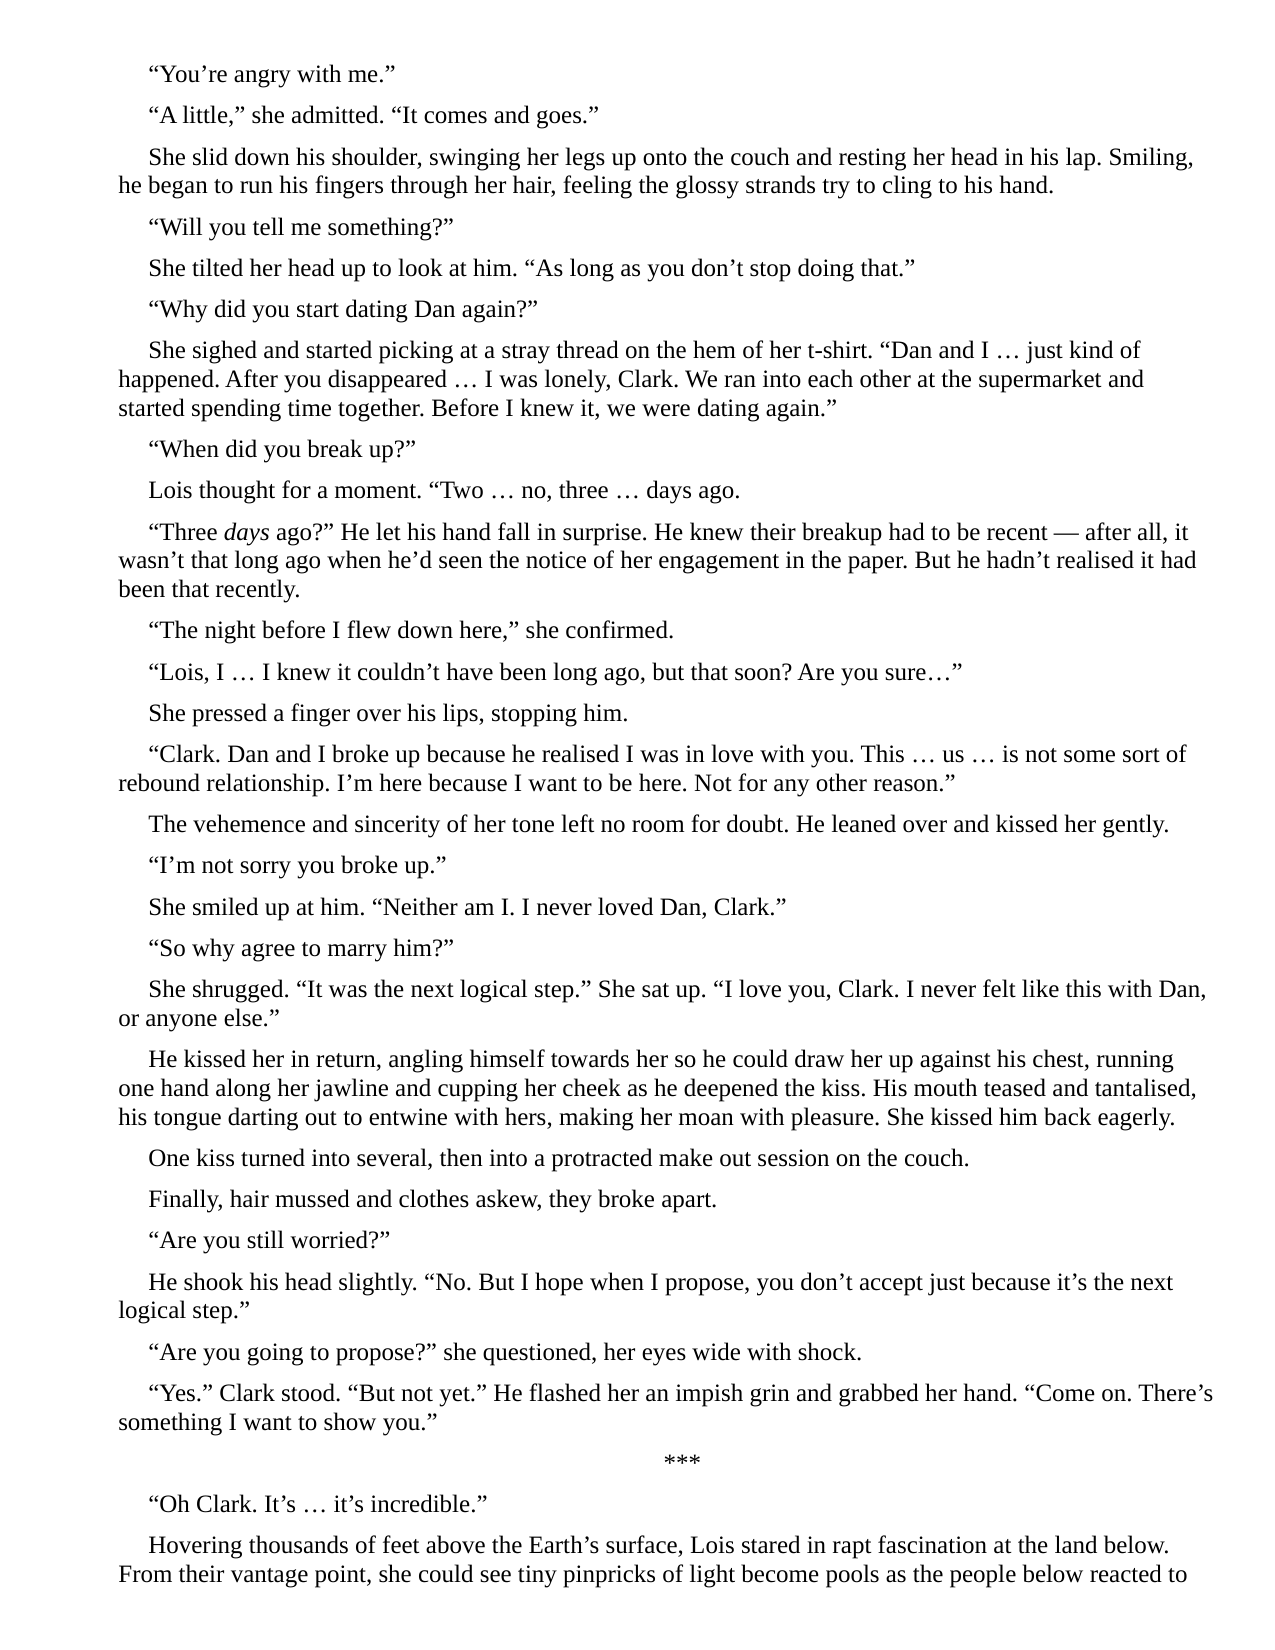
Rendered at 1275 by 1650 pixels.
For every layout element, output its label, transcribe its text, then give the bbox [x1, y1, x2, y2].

text “Why did you start dating Dan again?” [118, 294, 1216, 323]
text Hovering thousands of feet above the Earth’s surface, Lois stared in rapt fascination at the land below. From their vantage point, she could see tiny pinpricks of light become pools as the people below reacted to [118, 1530, 1216, 1588]
text “The night before I flew down here,” she confirmed. [118, 615, 1216, 644]
text He shook his head slightly. “No. But I hope when I propose, you don’t accept just because it’s the next logical step.” [118, 1267, 1216, 1324]
text She slid down his shoulder, swinging her legs up onto the couch and resting her head in his lap. Smiling, he began to run his fingers through her hair, feeling the glossy strands try to cling to his hand. [118, 142, 1216, 199]
text “You’re angry with me.” [118, 59, 1216, 88]
text “Three days ago?” He let his hand fall in surprise. He knew their breakup had to be recent — after all, it wasn’t that long ago when he’d seen the notice of her engagement in the paper. But he hadn’t realised it had been that recently. [118, 517, 1216, 603]
text “Are you still worried?” [118, 1225, 1216, 1254]
text “Yes.” Clark stood. “But not yet.” He flashed her an impish grin and grabbed her hand. “Come on. There’s something I want to show you.” [118, 1378, 1216, 1435]
text “I’m not sorry you broke up.” [118, 850, 1216, 879]
text She tilted her head up to look at him. “As long as you don’t stop doing that.” [118, 253, 1216, 282]
text One kiss turned into several, then into a protracted make out session on the couch. [118, 1143, 1216, 1172]
text She pressed a finger over his lips, stopping him. [118, 698, 1216, 727]
text “Clark. Dan and I broke up because he realised I was in love with you. This … us … is not some sort of rebound relationship. I’m here because I want to be here. Not for any other reason.” [118, 739, 1216, 797]
text “Will you tell me something?” [118, 212, 1216, 240]
text “Are you going to propose?” she questioned, her eyes wide with shock. [118, 1337, 1216, 1365]
text He kissed her in return, angling himself towards her so he could draw her up against his chest, running one hand along her jawline and cupping her cheek as he deepened the kiss. His mouth teased and tantalised, his tongue darting out to entwine with hers, making her moan with pleasure. She kissed him back eagerly. [118, 1044, 1216, 1130]
text *** [118, 1448, 1216, 1477]
text Finally, hair mussed and clothes askew, they broke apart. [118, 1184, 1216, 1213]
text She smiled up at him. “Neither am I. I never loved Dan, Clark.” [118, 892, 1216, 920]
text She shrugged. “It was the next logical step.” She sat up. “I love you, Clark. I never felt like this with Dan, or anyone else.” [118, 974, 1216, 1032]
text The vehemence and sincerity of her tone left no room for doubt. He leaned over and kissed her gently. [118, 809, 1216, 838]
text “When did you break up?” [118, 434, 1216, 463]
text “Oh Clark. It’s … it’s incredible.” [118, 1489, 1216, 1518]
text “So why agree to marry him?” [118, 933, 1216, 962]
text Lois thought for a moment. “Two … no, three … days ago. [118, 475, 1216, 504]
text “Lois, I … I knew it couldn’t have been long ago, but that soon? Are you sure…” [118, 657, 1216, 685]
text “A little,” she admitted. “It comes and goes.” [118, 100, 1216, 129]
text She sighed and started picking at a stray thread on the hem of her t-shirt. “Dan and I … just kind of happened. After you disappeared … I was lonely, Clark. We ran into each other at the supermarket and started spending time together. Before I knew it, we were dating again.” [118, 335, 1216, 422]
